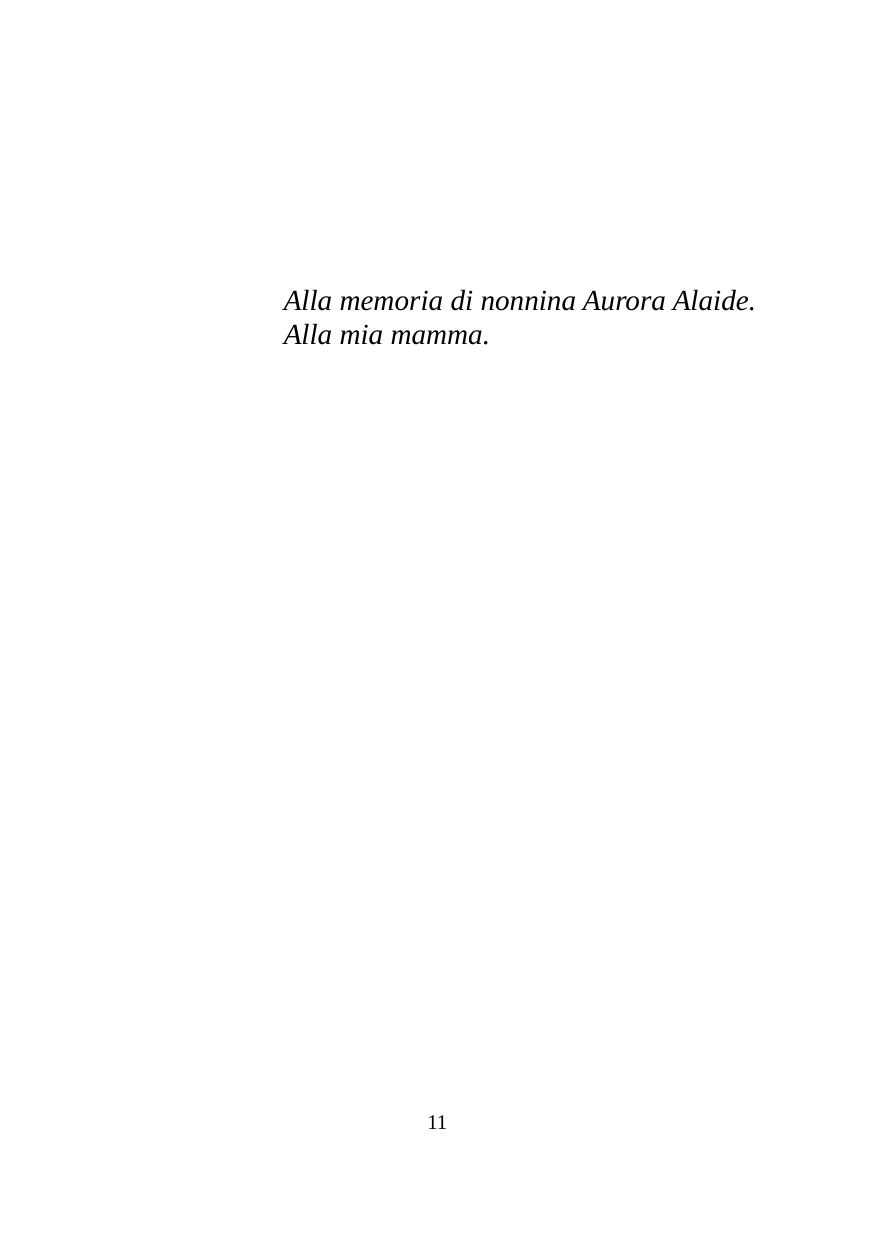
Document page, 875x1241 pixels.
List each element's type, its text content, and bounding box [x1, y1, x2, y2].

text Alla memoria di nonnina Aurora Alaide. [283, 283, 768, 317]
text Alla mia mamma. [283, 317, 768, 351]
